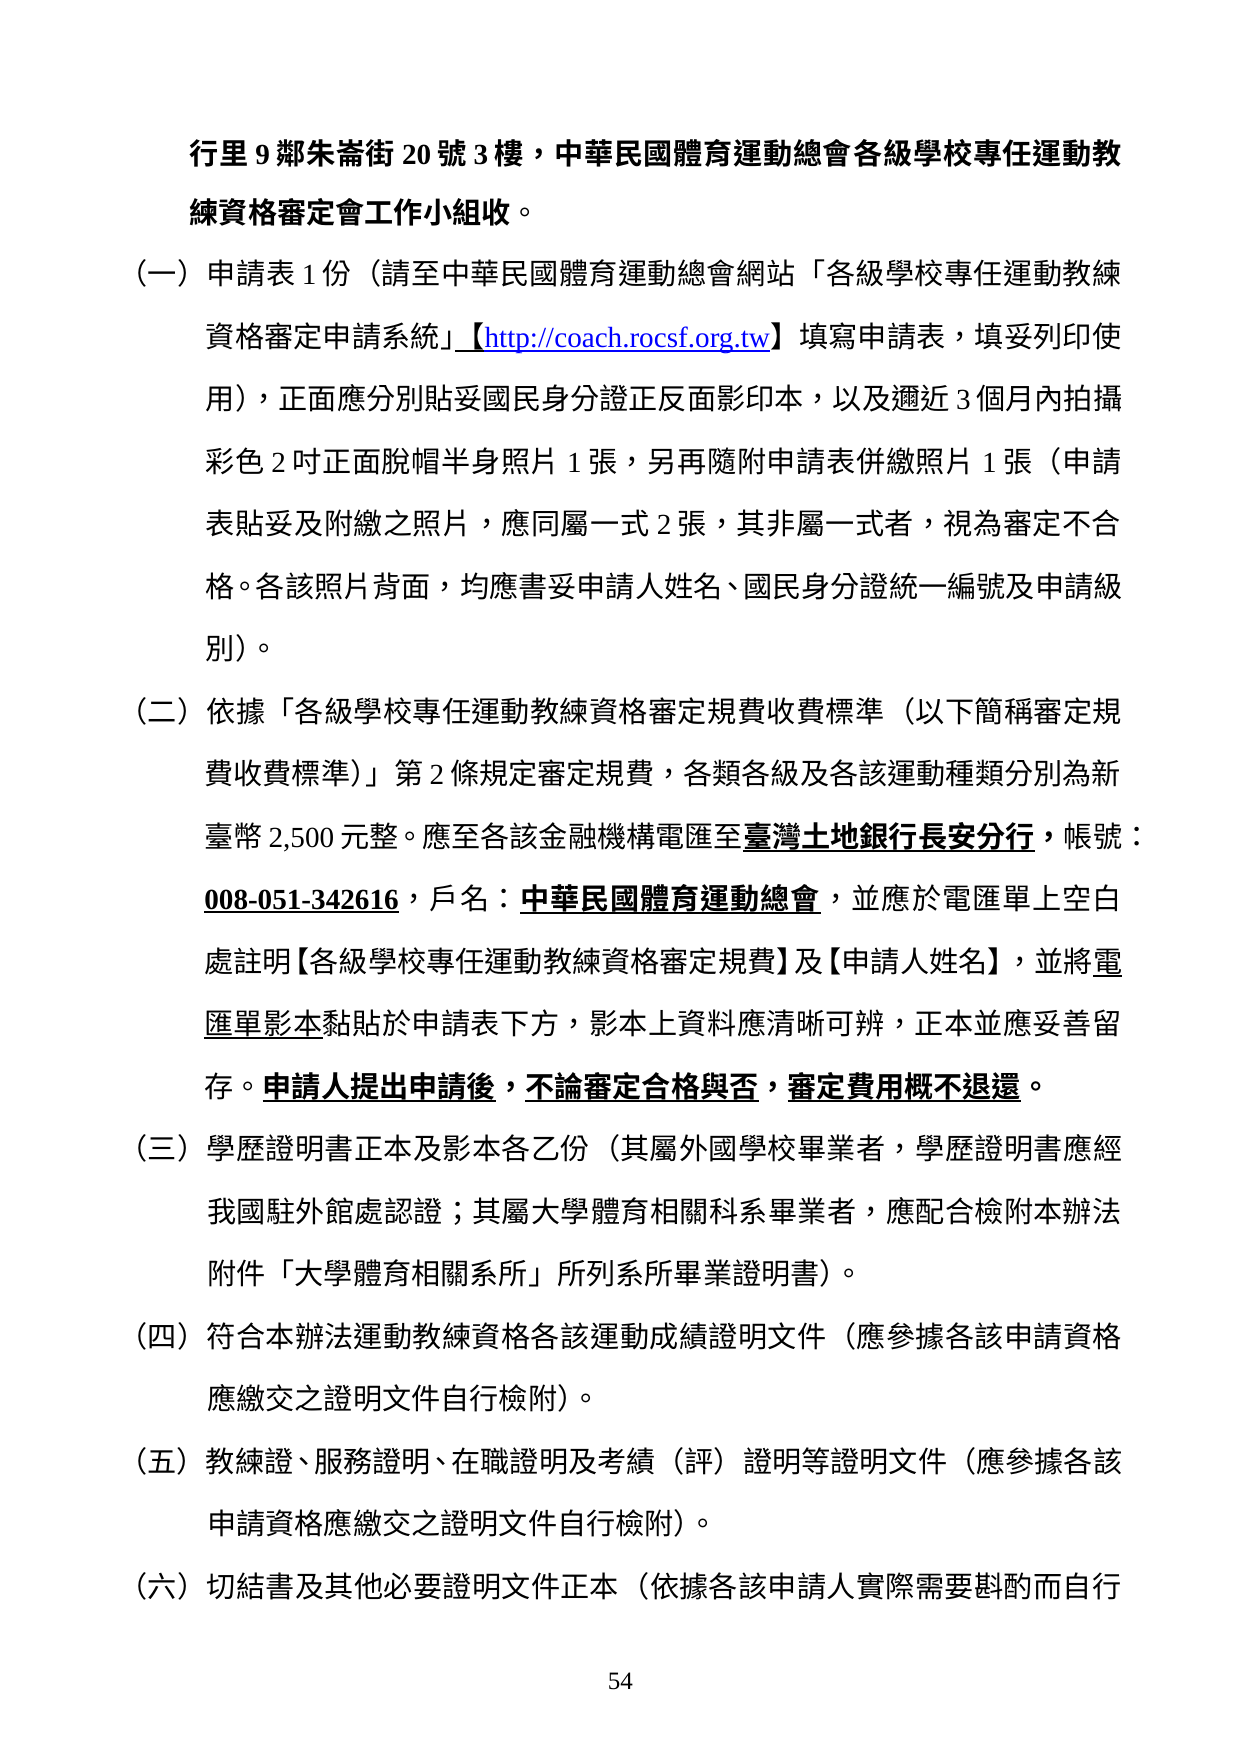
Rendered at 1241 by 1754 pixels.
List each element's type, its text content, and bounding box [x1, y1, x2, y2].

text 行里9鄰朱崙街20號3樓，中華民國體育運動總會各級學校專任運動教練資格審定會工作小組收。 [118, 118, 1122, 235]
text （一）申請表1份（請至中華民國體育運動總會網站「各級學校專任運動教練資格審定申請系統」【http://coach.rocsf.org.tw】填寫申請表，填妥列印使用），正面應分別貼妥國民身分證正反面影印本，以及邇近3個月內拍攝彩色2吋正面脫帽半身照片1張，另再隨附申請表併繳照片1張（申請表貼妥及附繳之照片，應同屬一式2張，其非屬一式者，視為審定不合格。各該照片背面，均應書妥申請人姓名、國民身分證統一編號及申請級別）。 [118, 235, 1122, 672]
text （六）切結書及其他必要證明文件正本（依據各該申請人實際需要斟酌而自行 [118, 1547, 1122, 1610]
text （五）教練證、服務證明、在職證明及考績（評）證明等證明文件（應參據各該申請資格應繳交之證明文件自行檢附）。 [118, 1422, 1122, 1547]
text （二）依據「各級學校專任運動教練資格審定規費收費標準（以下簡稱審定規費收費標準）」第2條規定審定規費，各類各級及各該運動種類分別為新臺幣2,500元整。應至各該金融機構電匯至臺灣土地銀行長安分行，帳號：008-051-342616，戶名：中華民國體育運動總會，並應於電匯單上空白處註明【各級學校專任運動教練資格審定規費】及【申請人姓名】，並將電匯單影本黏貼於申請表下方，影本上資料應清晰可辨，正本並應妥善留存。申請人提出申請後，不論審定合格與否，審定費用概不退還。 [118, 672, 1122, 1110]
text （四）符合本辦法運動教練資格各該運動成績證明文件（應參據各該申請資格應繳交之證明文件自行檢附）。 [118, 1297, 1122, 1422]
text （三）學歷證明書正本及影本各乙份（其屬外國學校畢業者，學歷證明書應經我國駐外館處認證；其屬大學體育相關科系畢業者，應配合檢附本辦法附件「大學體育相關系所」所列系所畢業證明書）。 [118, 1110, 1122, 1297]
